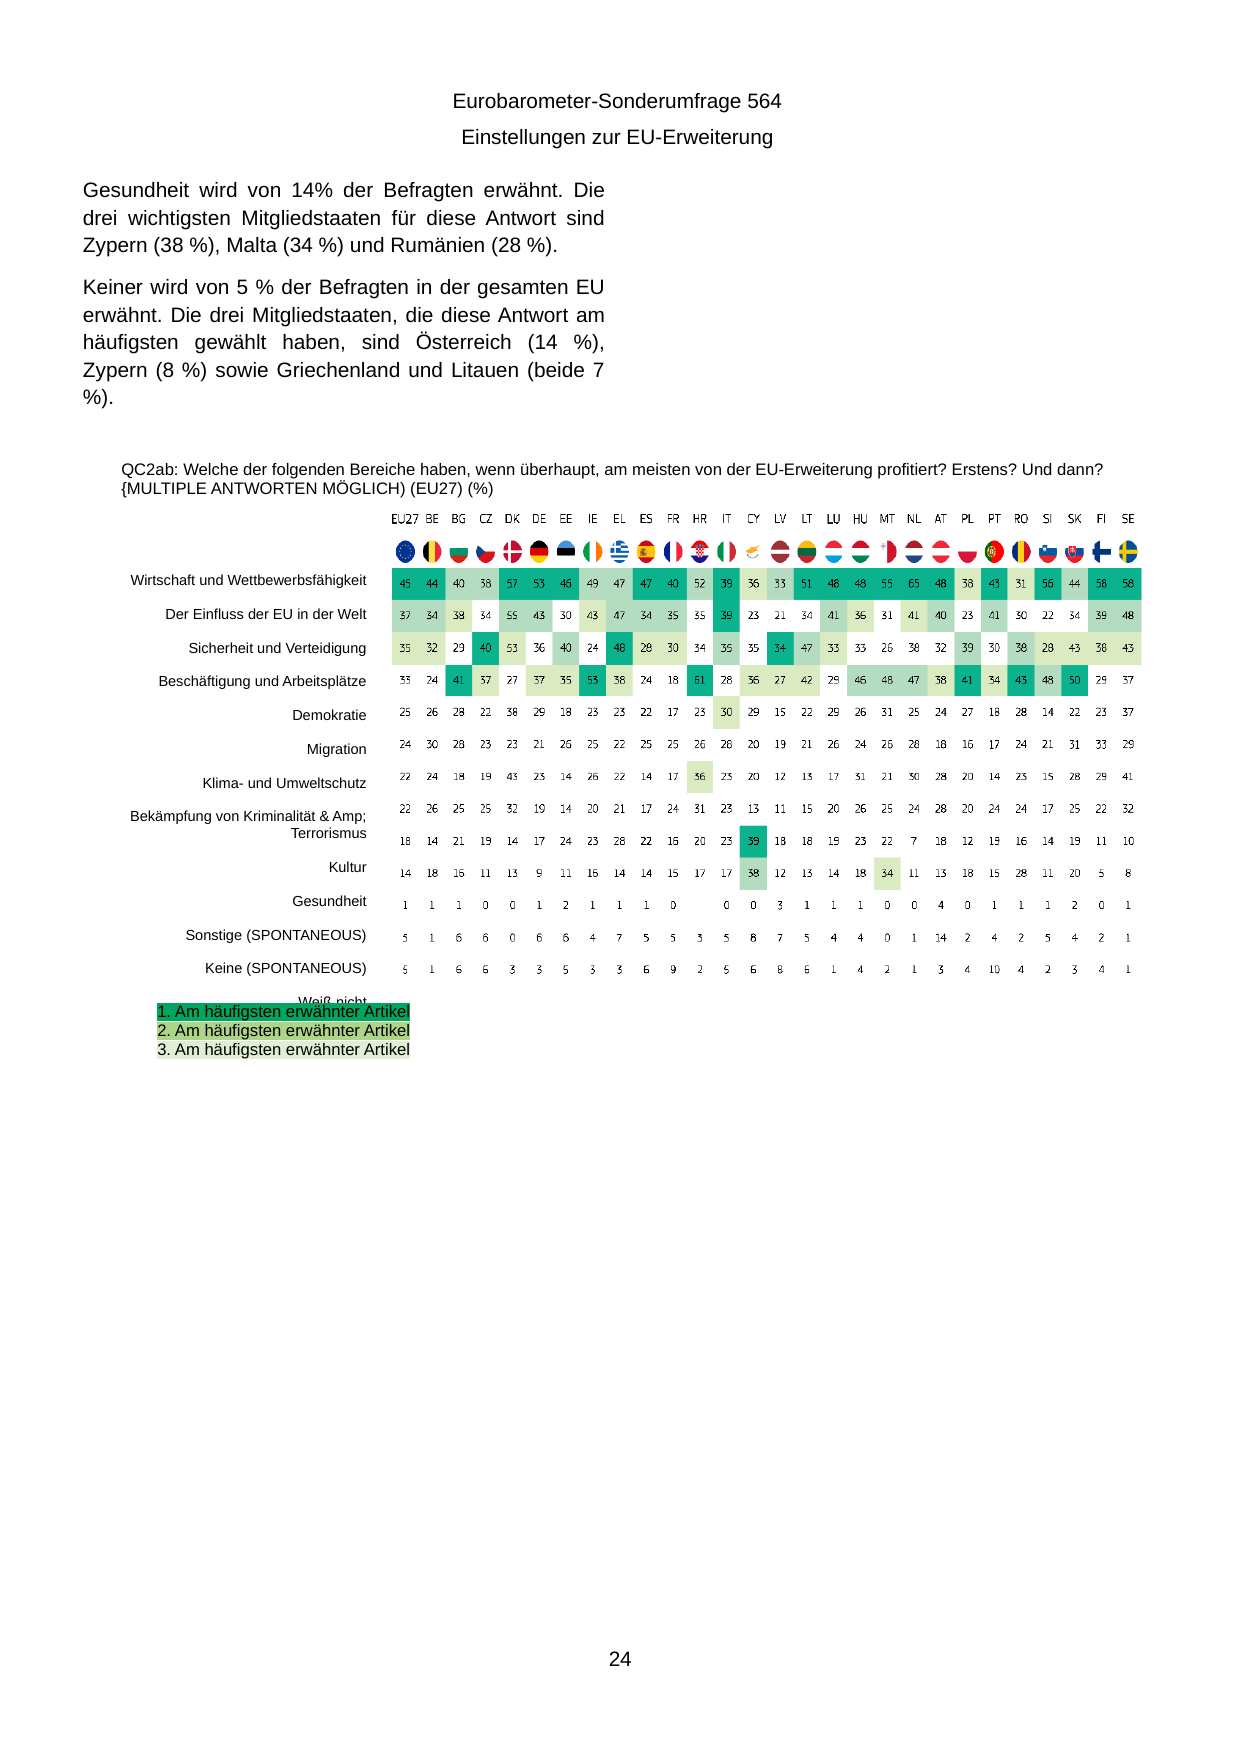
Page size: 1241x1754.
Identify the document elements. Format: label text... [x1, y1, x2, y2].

text Gesundheit wird von 14% der Befragten erwähnt. Die drei wichtigsten Mitgliedstaaten für diese Antwort sind Zypern (38 %), Malta (34 %) und Rumänien (28 %). [83, 178, 605, 257]
text Keiner wird von 5 % der Befragten in der gesamten EU erwähnt. Die drei Mitgliedstaaten, die diese Antwort am häufigsten gewählt haben, sind Österreich (14 %), Zypern (8 %) sowie Griechenland und Litauen (beide 7 %). [83, 275, 605, 409]
picture [382, 504, 1150, 989]
